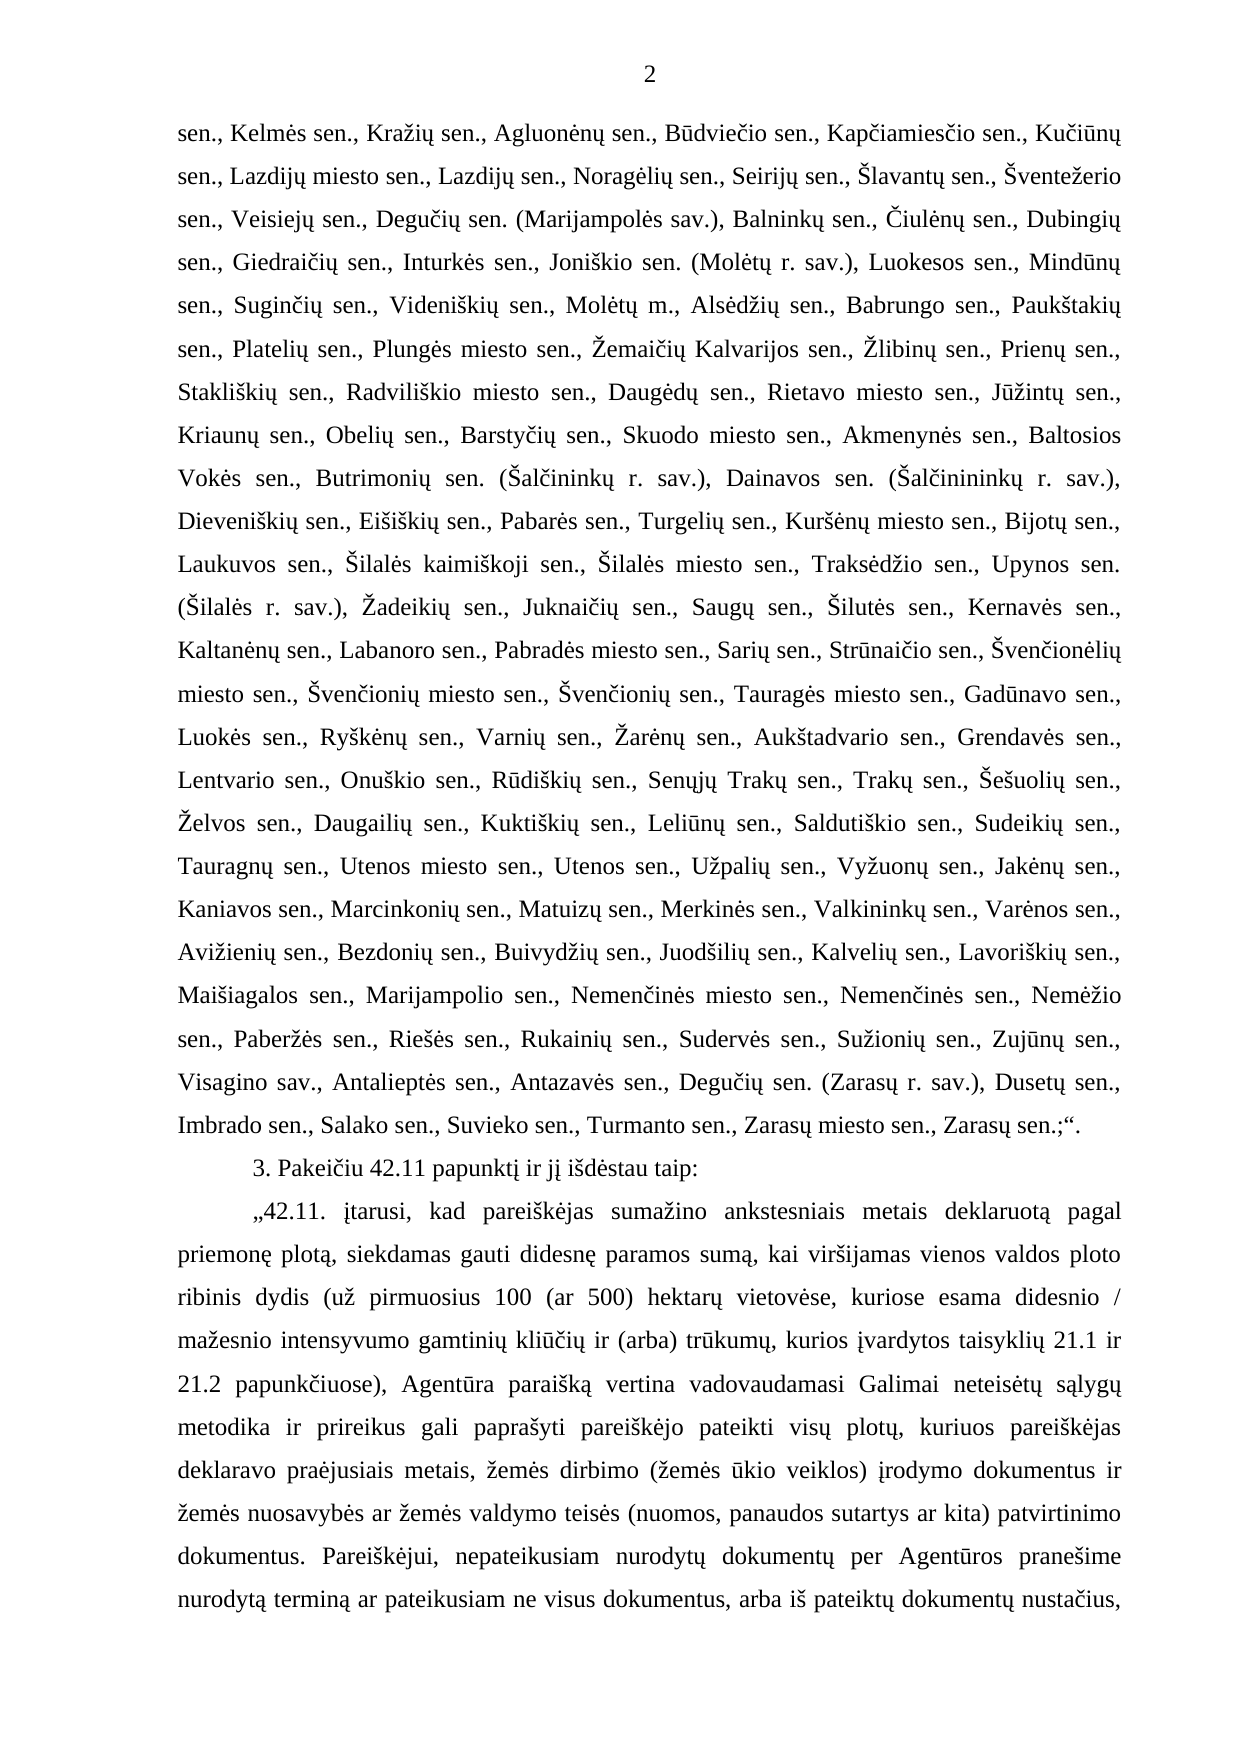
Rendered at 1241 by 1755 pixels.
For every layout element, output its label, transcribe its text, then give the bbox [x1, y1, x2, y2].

text „42.11. įtarusi, kad pareiškėjas sumažino ankstesniais metais deklaruotą pagal priemonę plotą, siekdamas gauti didesnę paramos sumą, kai viršijamas vienos valdos ploto ribinis dydis (už pirmuosius 100 (ar 500) hektarų vietovėse, kuriose esama didesnio / mažesnio intensyvumo gamtinių kliūčių ir (arba) trūkumų, kurios įvardytos taisyklių 21.1 ir 21.2 papunkčiuose), Agentūra paraišką vertina vadovaudamasi Galimai neteisėtų sąlygų metodika ir prireikus gali paprašyti pareiškėjo pateikti visų plotų, kuriuos pareiškėjas deklaravo praėjusiais metais, žemės dirbimo (žemės ūkio veiklos) įrodymo dokumentus ir žemės nuosavybės ar žemės valdymo teisės (nuomos, panaudos sutartys ar kita) patvirtinimo dokumentus. Pareiškėjui, nepateikusiam nurodytų dokumentų per Agentūros pranešime nurodytą terminą ar pateikusiam ne visus dokumentus, arba iš pateiktų dokumentų nustačius, [177, 1196, 1122, 1613]
text sen., Kelmės sen., Kražių sen., Agluonėnų sen., Būdviečio sen., Kapčiamiesčio sen., Kučiūnų sen., Lazdijų miesto sen., Lazdijų sen., Noragėlių sen., Seirijų sen., Šlavantų sen., Šventežerio sen., Veisiejų sen., Degučių sen. (Marijampolės sav.), Balninkų sen., Čiulėnų sen., Dubingių sen., Giedraičių sen., Inturkės sen., Joniškio sen. (Molėtų r. sav.), Luokesos sen., Mindūnų sen., Suginčių sen., Videniškių sen., Molėtų m., Alsėdžių sen., Babrungo sen., Paukštakių sen., Platelių sen., Plungės miesto sen., Žemaičių Kalvarijos sen., Žlibinų sen., Prienų sen., Stakliškių sen., Radviliškio miesto sen., Daugėdų sen., Rietavo miesto sen., Jūžintų sen., Kriaunų sen., Obelių sen., Barstyčių sen., Skuodo miesto sen., Akmenynės sen., Baltosios Vokės sen., Butrimonių sen. (Šalčininkų r. sav.), Dainavos sen. (Šalčinininkų r. sav.), Dieveniškių sen., Eišiškių sen., Pabarės sen., Turgelių sen., Kuršėnų miesto sen., Bijotų sen., Laukuvos sen., Šilalės kaimiškoji sen., Šilalės miesto sen., Traksėdžio sen., Upynos sen. (Šilalės r. sav.), Žadeikių sen., Juknaičių sen., Saugų sen., Šilutės sen., Kernavės sen., Kaltanėnų sen., Labanoro sen., Pabradės miesto sen., Sarių sen., Strūnaičio sen., Švenčionėlių miesto sen., Švenčionių miesto sen., Švenčionių sen., Tauragės miesto sen., Gadūnavo sen., Luokės sen., Ryškėnų sen., Varnių sen., Žarėnų sen., Aukštadvario sen., Grendavės sen., Lentvario sen., Onuškio sen., Rūdiškių sen., Senųjų Trakų sen., Trakų sen., Šešuolių sen., Želvos sen., Daugailių sen., Kuktiškių sen., Leliūnų sen., Saldutiškio sen., Sudeikių sen., Tauragnų sen., Utenos miesto sen., Utenos sen., Užpalių sen., Vyžuonų sen., Jakėnų sen., Kaniavos sen., Marcinkonių sen., Matuizų sen., Merkinės sen., Valkininkų sen., Varėnos sen., Avižienių sen., Bezdonių sen., Buivydžių sen., Juodšilių sen., Kalvelių sen., Lavoriškių sen., Maišiagalos sen., Marijampolio sen., Nemenčinės miesto sen., Nemenčinės sen., Nemėžio sen., Paberžės sen., Riešės sen., Rukainių sen., Sudervės sen., Sužionių sen., Zujūnų sen., Visagino sav., Antalieptės sen., Antazavės sen., Degučių sen. (Zarasų r. sav.), Dusetų sen., Imbrado sen., Salako sen., Suvieko sen., Turmanto sen., Zarasų miesto sen., Zarasų sen.;“. [177, 118, 1122, 1139]
text 3. Pakeičiu 42.11 papunktį ir jį išdėstau taip: [177, 1153, 1122, 1182]
